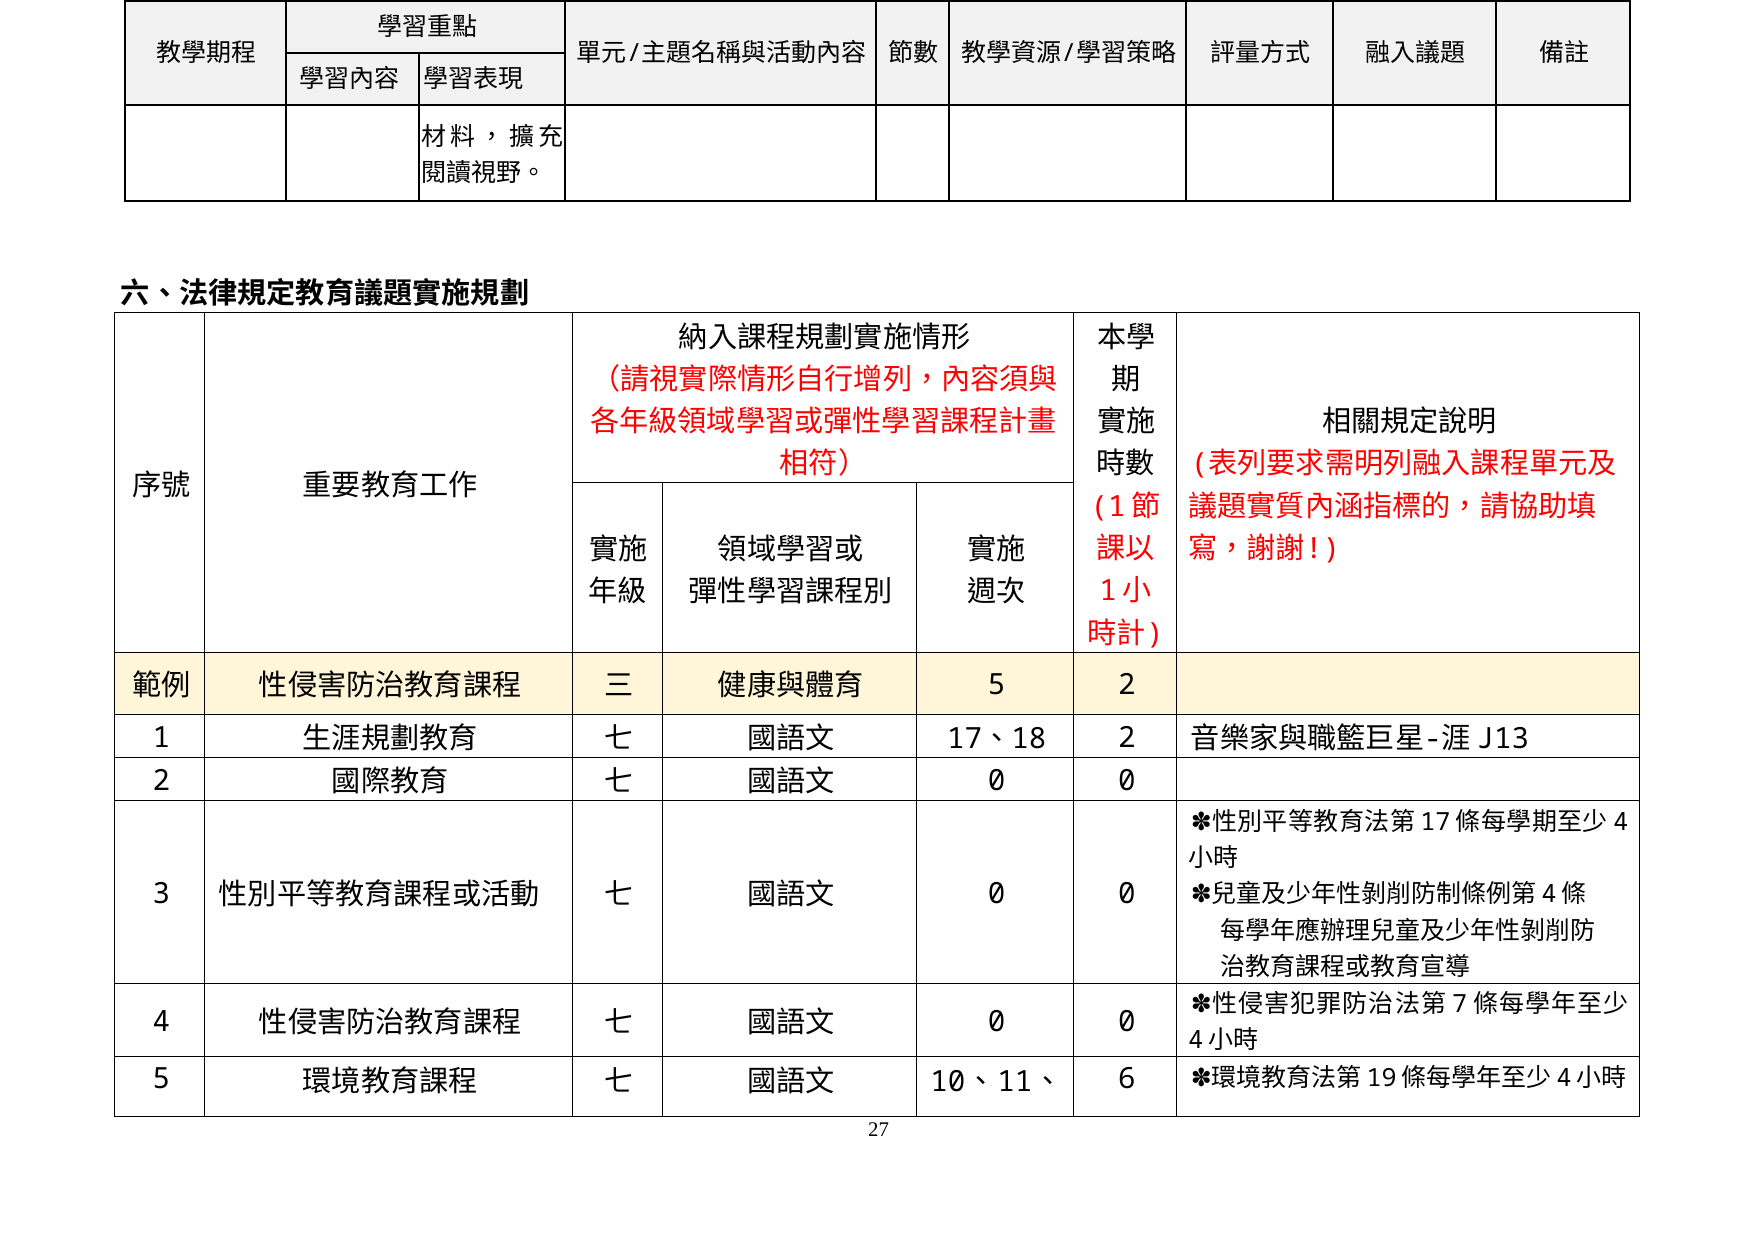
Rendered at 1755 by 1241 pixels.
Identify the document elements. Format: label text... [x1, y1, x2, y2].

table_cell 學習內容 [287, 54, 418, 104]
table_cell 5 [917, 653, 1073, 713]
table_cell 領域學習或 彈性學習課程別 [663, 483, 916, 652]
table_header 學習重點 [287, 2, 564, 52]
table_cell ✽性侵害犯罪防治法第7條每學年至少4小時 [1177, 984, 1639, 1056]
table_cell 4 [115, 984, 204, 1056]
table_cell 生涯規劃教育 [205, 715, 572, 757]
table_header 評量方式 [1187, 2, 1332, 104]
table_header 序號 [115, 313, 204, 652]
table_cell [877, 106, 948, 199]
table_cell 0 [1074, 758, 1176, 800]
table_header 節數 [877, 2, 948, 104]
table_header 相關規定說明 (表列要求需明列融入課程單元及議題實質內涵指標的，請協助填寫，謝謝!) [1177, 313, 1639, 652]
table_cell ✽環境教育法第19條每學年至少4小時 [1177, 1057, 1639, 1116]
table_header 教學資源/學習策略 [950, 2, 1185, 104]
table_cell 17、18 [917, 715, 1073, 757]
table_cell 環境教育課程 [205, 1057, 572, 1116]
table_cell 10、11、 [917, 1057, 1073, 1116]
table_cell 國語文 [663, 801, 916, 983]
table_header 單元/主題名稱與活動內容 [566, 2, 875, 104]
table_cell 0 [917, 801, 1073, 983]
table_cell 七 [573, 801, 662, 983]
table_cell 三 [573, 653, 662, 713]
table_cell 七 [573, 758, 662, 800]
table_cell 5 [115, 1057, 204, 1116]
table_cell 性別平等教育課程或活動 [205, 801, 572, 983]
table_cell 國語文 [663, 1057, 916, 1116]
table_cell 3 [115, 801, 204, 983]
table_cell 健康與體育 [663, 653, 916, 713]
table_header 本學期 實施時數 (1節課以1小時計) [1074, 313, 1176, 652]
table_cell ✽性別平等教育法第17條每學期至少4小時 ✽兒童及少年性剝削防制條例第4條 每學年應辦理兒童及少年性剝削防 治教育課程或教育宣導 [1177, 801, 1639, 983]
table_cell 國際教育 [205, 758, 572, 800]
table_cell 音樂家與職籃巨星-涯J13 [1177, 715, 1639, 757]
table_cell [566, 106, 875, 199]
table_cell 2 [115, 758, 204, 800]
table_cell 國語文 [663, 715, 916, 757]
table_cell 性侵害防治教育課程 [205, 653, 572, 713]
table_cell 七 [573, 715, 662, 757]
table_cell [1177, 653, 1639, 713]
table_cell 性侵害防治教育課程 [205, 984, 572, 1056]
table_cell [287, 106, 418, 199]
table_cell 1 [115, 715, 204, 757]
table_cell 實施年級 [573, 483, 662, 652]
table_cell [1497, 106, 1629, 199]
table_header 融入議題 [1334, 2, 1495, 104]
table_cell 學習表現 [420, 54, 564, 104]
table_cell 國語文 [663, 984, 916, 1056]
table_cell [1177, 758, 1639, 800]
table_cell [126, 106, 285, 199]
table_cell 0 [1074, 801, 1176, 983]
table_cell 國語文 [663, 758, 916, 800]
table_cell [1187, 106, 1332, 199]
table_cell 0 [1074, 984, 1176, 1056]
table_cell [1334, 106, 1495, 199]
text 六、法律規定教育議題實施規劃 [118, 270, 1636, 312]
table_cell 0 [917, 984, 1073, 1056]
table_cell 2 [1074, 715, 1176, 757]
table_cell 0 [917, 758, 1073, 800]
table_header 教學期程 [126, 2, 285, 104]
table_cell 2 [1074, 653, 1176, 713]
table_cell 範例 [115, 653, 204, 713]
table_cell 實施 週次 [917, 483, 1073, 652]
table_cell 6 [1074, 1057, 1176, 1116]
table_header 備註 [1497, 2, 1629, 104]
table_cell 材料，擴充閱讀視野。 [420, 106, 564, 199]
table_cell [950, 106, 1185, 199]
table_cell 七 [573, 984, 662, 1056]
table_cell 七 [573, 1057, 662, 1116]
table_header 重要教育工作 [205, 313, 572, 652]
table_header 納入課程規劃實施情形 （請視實際情形自行增列，內容須與各年級領域學習或彈性學習課程計畫相符） [573, 313, 1073, 482]
